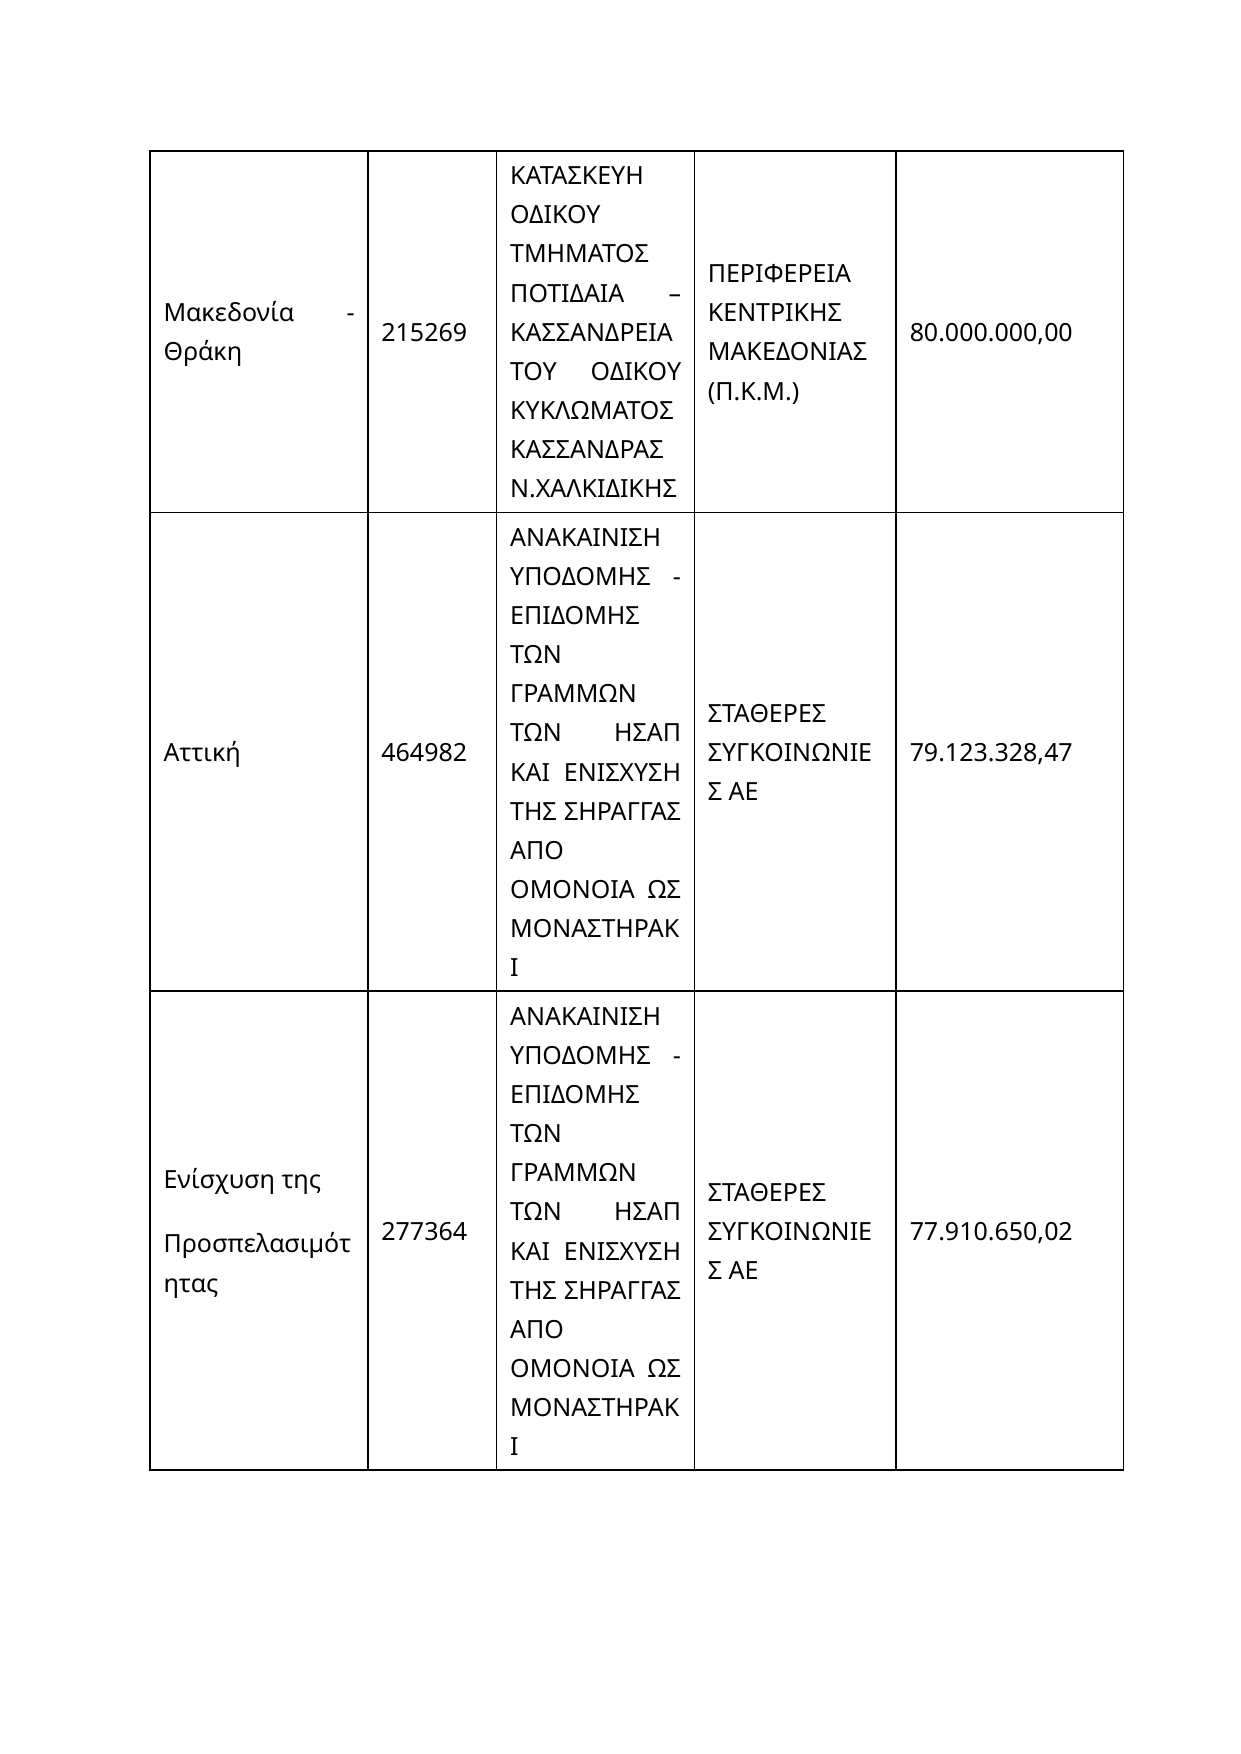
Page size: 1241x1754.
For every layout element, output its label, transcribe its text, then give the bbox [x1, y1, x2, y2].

table_cell Αττική [151, 513, 367, 990]
table_cell 277364 [369, 992, 496, 1469]
table_cell Μακεδονία - Θράκη [151, 152, 367, 511]
table_cell ΣΤΑΘΕΡΕΣ ΣΥΓΚΟΙΝΩΝΙΕΣ ΑΕ [695, 992, 895, 1469]
table_cell 79.123.328,47 [897, 513, 1123, 990]
table_cell 80.000.000,00 [897, 152, 1123, 511]
table_cell ΣΤΑΘΕΡΕΣ ΣΥΓΚΟΙΝΩΝΙΕΣ ΑΕ [695, 513, 895, 990]
table_cell 215269 [369, 152, 496, 511]
table_cell Ενίσχυση της Προσπελασιμότητας [151, 992, 367, 1469]
table_cell ΠΕΡΙΦΕΡΕΙΑ ΚΕΝΤΡΙΚΗΣ ΜΑΚΕΔΟΝΙΑΣ (Π.Κ.Μ.) [695, 152, 895, 511]
table_cell 77.910.650,02 [897, 992, 1123, 1469]
table_cell ΚΑΤΑΣΚΕΥΗ ΟΔΙΚΟΥ ΤΜΗΜΑΤΟΣ ΠΟΤΙΔΑΙΑ – ΚΑΣΣΑΝΔΡΕΙΑ ΤΟΥ ΟΔΙΚΟΥ ΚΥΚΛΩΜΑΤΟΣ ΚΑΣΣΑΝΔΡΑΣ Ν.ΧΑΛΚΙΔΙΚΗΣ [497, 152, 694, 511]
table_cell ΑΝΑΚΑΙΝΙΣΗ ΥΠΟΔΟΜΗΣ - ΕΠΙΔΟΜΗΣ ΤΩΝ ΓΡΑΜΜΩΝ ΤΩΝ ΗΣΑΠ ΚΑΙ ΕΝΙΣΧΥΣΗ ΤΗΣ ΣΗΡΑΓΓΑΣ ΑΠΟ ΟΜΟΝΟΙΑ ΩΣ ΜΟΝΑΣΤΗΡΑΚΙ [497, 992, 694, 1469]
table_cell 464982 [369, 513, 496, 990]
table_cell ΑΝΑΚΑΙΝΙΣΗ ΥΠΟΔΟΜΗΣ - ΕΠΙΔΟΜΗΣ ΤΩΝ ΓΡΑΜΜΩΝ ΤΩΝ ΗΣΑΠ ΚΑΙ ΕΝΙΣΧΥΣΗ ΤΗΣ ΣΗΡΑΓΓΑΣ ΑΠΟ ΟΜΟΝΟΙΑ ΩΣ ΜΟΝΑΣΤΗΡΑΚΙ [497, 513, 694, 990]
